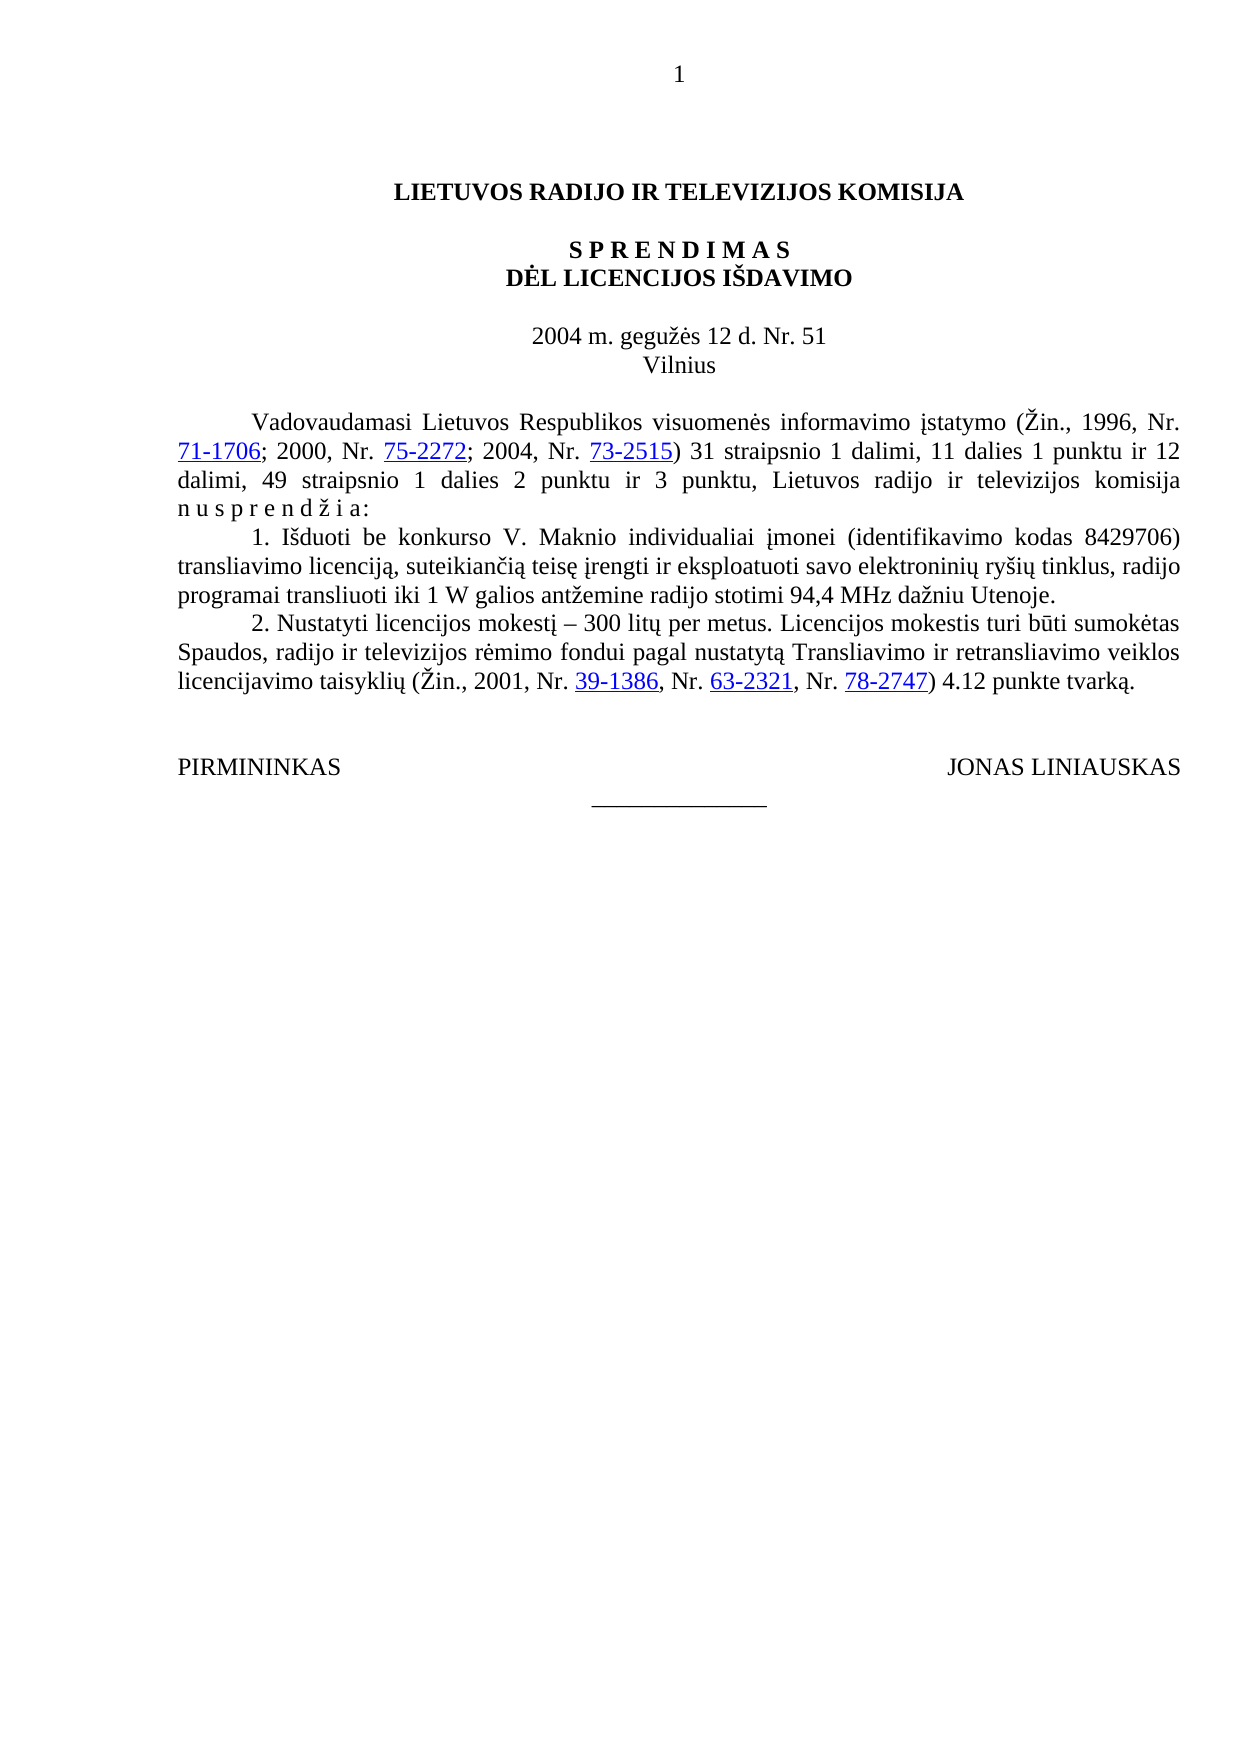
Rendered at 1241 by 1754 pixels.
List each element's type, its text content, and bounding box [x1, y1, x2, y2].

text 2004 m. gegužės 12 d. Nr. 51 [177, 321, 1181, 350]
text LIETUVOS RADIJO IR TELEVIZIJOS KOMISIJA [177, 177, 1181, 206]
text PIRMININKAS JONAS LINIAUSKAS [177, 752, 1181, 781]
text DĖL LICENCIJOS IŠDAVIMO [177, 263, 1181, 292]
text Vilnius [177, 350, 1181, 378]
text Vadovaudamasi Lietuvos Respublikos visuomenės informavimo įstatymo (Žin., 1996, Nr. 71-1706; 2000, Nr. 75-2272; 2004, Nr. 73-2515) 31 straipsnio 1 dalimi, 11 dalies 1 punktu ir 12 dalimi, 49 straipsnio 1 dalies 2 punktu ir 3 punktu, Lietuvos radijo ir televizijos komisija nusprendžia: [177, 407, 1181, 522]
text ______________ [177, 781, 1181, 810]
text 1. Išduoti be konkurso V. Maknio individualiai įmonei (identifikavimo kodas 8429706) transliavimo licenciją, suteikiančią teisę įrengti ir eksploatuoti savo elektroninių ryšių tinklus, radijo programai transliuoti iki 1 W galios antžemine radijo stotimi 94,4 MHz dažniu Utenoje. [177, 522, 1181, 608]
text 2. Nustatyti licencijos mokestį – 300 litų per metus. Licencijos mokestis turi būti sumokėtas Spaudos, radijo ir televizijos rėmimo fondui pagal nustatytą Transliavimo ir retransliavimo veiklos licencijavimo taisyklių (Žin., 2001, Nr. 39-1386, Nr. 63-2321, Nr. 78-2747) 4.12 punkte tvarką. [177, 608, 1181, 695]
text S P R E N D I M A S [177, 235, 1181, 263]
